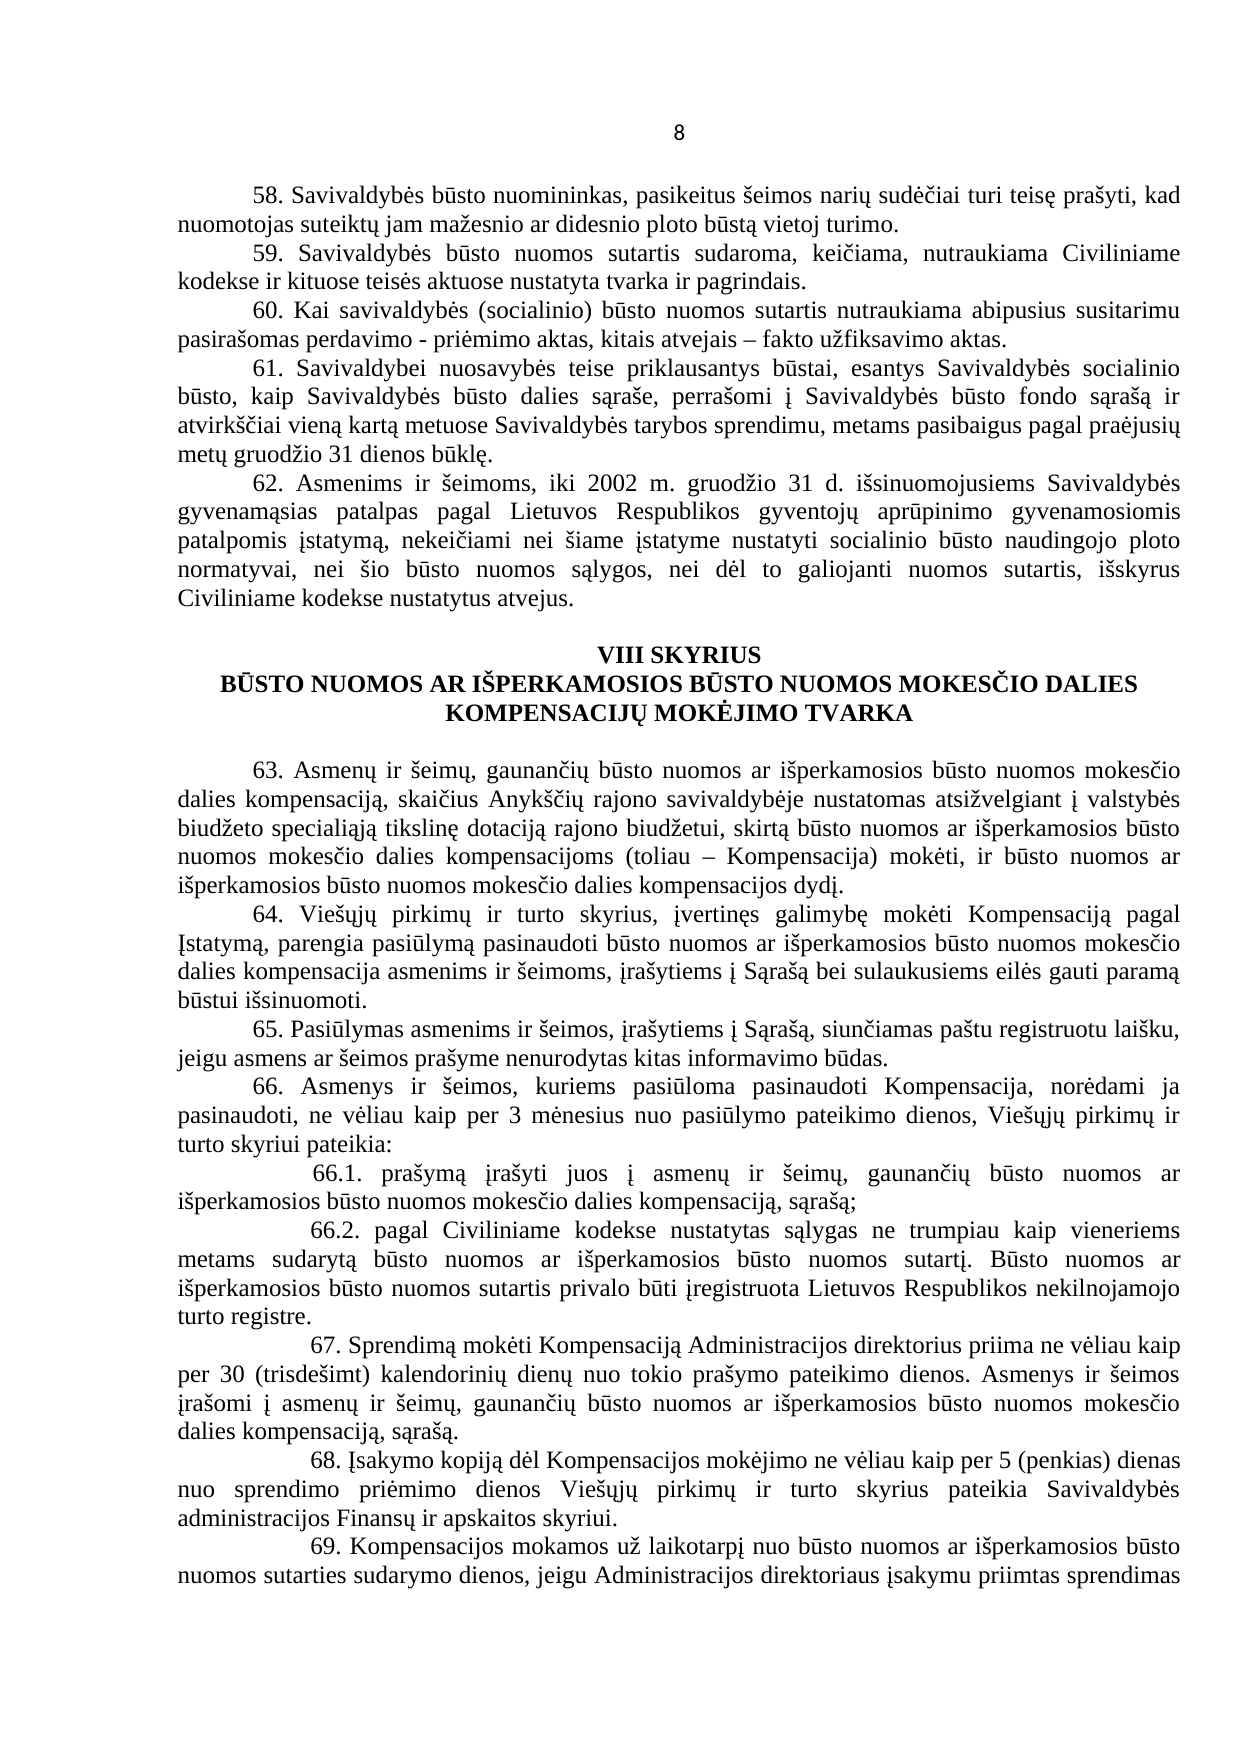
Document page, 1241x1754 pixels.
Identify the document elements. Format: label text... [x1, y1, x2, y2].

text 62. Asmenims ir šeimoms, iki 2002 m. gruodžio 31 d. išsinuomojusiems Savivaldybės gyvenamąsias patalpas pagal Lietuvos Respublikos gyventojų aprūpinimo gyvenamosiomis patalpomis įstatymą, nekeičiami nei šiame įstatyme nustatyti socialinio būsto naudingojo ploto normatyvai, nei šio būsto nuomos sąlygos, nei dėl to galiojanti nuomos sutartis, išskyrus Civiliniame kodekse nustatytus atvejus. [177, 468, 1181, 611]
text 63. Asmenų ir šeimų, gaunančių būsto nuomos ar išperkamosios būsto nuomos mokesčio dalies kompensaciją, skaičius Anykščių rajono savivaldybėje nustatomas atsižvelgiant į valstybės biudžeto specialiąją tikslinę dotaciją rajono biudžetui, skirtą būsto nuomos ar išperkamosios būsto nuomos mokesčio dalies kompensacijoms (toliau – Kompensacija) mokėti, ir būsto nuomos ar išperkamosios būsto nuomos mokesčio dalies kompensacijos dydį. [177, 755, 1181, 899]
text BŪSTO NUOMOS AR IŠPERKAMOSIOS BŪSTO NUOMOS MOKESČIO DALIES KOMPENSACIJŲ MOKĖJIMO TVARKA [177, 669, 1181, 726]
text 60. Kai savivaldybės (socialinio) būsto nuomos sutartis nutraukiama abipusius susitarimu pasirašomas perdavimo - priėmimo aktas, kitais atvejais – fakto užfiksavimo aktas. [177, 295, 1181, 353]
text 65. Pasiūlymas asmenims ir šeimos, įrašytiems į Sąrašą, siunčiamas paštu registruotu laišku, jeigu asmens ar šeimos prašyme nenurodytas kitas informavimo būdas. [177, 1014, 1181, 1071]
text 66.2. pagal Civiliniame kodekse nustatytas sąlygas ne trumpiau kaip vieneriems metams sudarytą būsto nuomos ar išperkamosios būsto nuomos sutartį. Būsto nuomos ar išperkamosios būsto nuomos sutartis privalo būti įregistruota Lietuvos Respublikos nekilnojamojo turto registre. [177, 1215, 1181, 1330]
text 67. Sprendimą mokėti Kompensaciją Administracijos direktorius priima ne vėliau kaip per 30 (trisdešimt) kalendorinių dienų nuo tokio prašymo pateikimo dienos. Asmenys ir šeimos įrašomi į asmenų ir šeimų, gaunančių būsto nuomos ar išperkamosios būsto nuomos mokesčio dalies kompensaciją, sąrašą. [177, 1330, 1181, 1445]
text 58. Savivaldybės būsto nuomininkas, pasikeitus šeimos narių sudėčiai turi teisę prašyti, kad nuomotojas suteiktų jam mažesnio ar didesnio ploto būstą vietoj turimo. [177, 180, 1181, 238]
text VIII SKYRIUS [177, 640, 1181, 669]
text 61. Savivaldybei nuosavybės teise priklausantys būstai, esantys Savivaldybės socialinio būsto, kaip Savivaldybės būsto dalies sąraše, perrašomi į Savivaldybės būsto fondo sąrašą ir atvirkščiai vieną kartą metuose Savivaldybės tarybos sprendimu, metams pasibaigus pagal praėjusių metų gruodžio 31 dienos būklę. [177, 353, 1181, 468]
text 68. Įsakymo kopiją dėl Kompensacijos mokėjimo ne vėliau kaip per 5 (penkias) dienas nuo sprendimo priėmimo dienos Viešųjų pirkimų ir turto skyrius pateikia Savivaldybės administracijos Finansų ir apskaitos skyriui. [177, 1445, 1181, 1531]
text 66. Asmenys ir šeimos, kuriems pasiūloma pasinaudoti Kompensacija, norėdami ja pasinaudoti, ne vėliau kaip per 3 mėnesius nuo pasiūlymo pateikimo dienos, Viešųjų pirkimų ir turto skyriui pateikia: [177, 1071, 1181, 1158]
text 64. Viešųjų pirkimų ir turto skyrius, įvertinęs galimybę mokėti Kompensaciją pagal Įstatymą, parengia pasiūlymą pasinaudoti būsto nuomos ar išperkamosios būsto nuomos mokesčio dalies kompensacija asmenims ir šeimoms, įrašytiems į Sąrašą bei sulaukusiems eilės gauti paramą būstui išsinuomoti. [177, 899, 1181, 1014]
text 66.1. prašymą įrašyti juos į asmenų ir šeimų, gaunančių būsto nuomos ar išperkamosios būsto nuomos mokesčio dalies kompensaciją, sąrašą; [177, 1158, 1181, 1215]
text 69. Kompensacijos mokamos už laikotarpį nuo būsto nuomos ar išperkamosios būsto nuomos sutarties sudarymo dienos, jeigu Administracijos direktoriaus įsakymu priimtas sprendimas [177, 1531, 1181, 1589]
text 59. Savivaldybės būsto nuomos sutartis sudaroma, keičiama, nutraukiama Civiliniame kodekse ir kituose teisės aktuose nustatyta tvarka ir pagrindais. [177, 238, 1181, 295]
